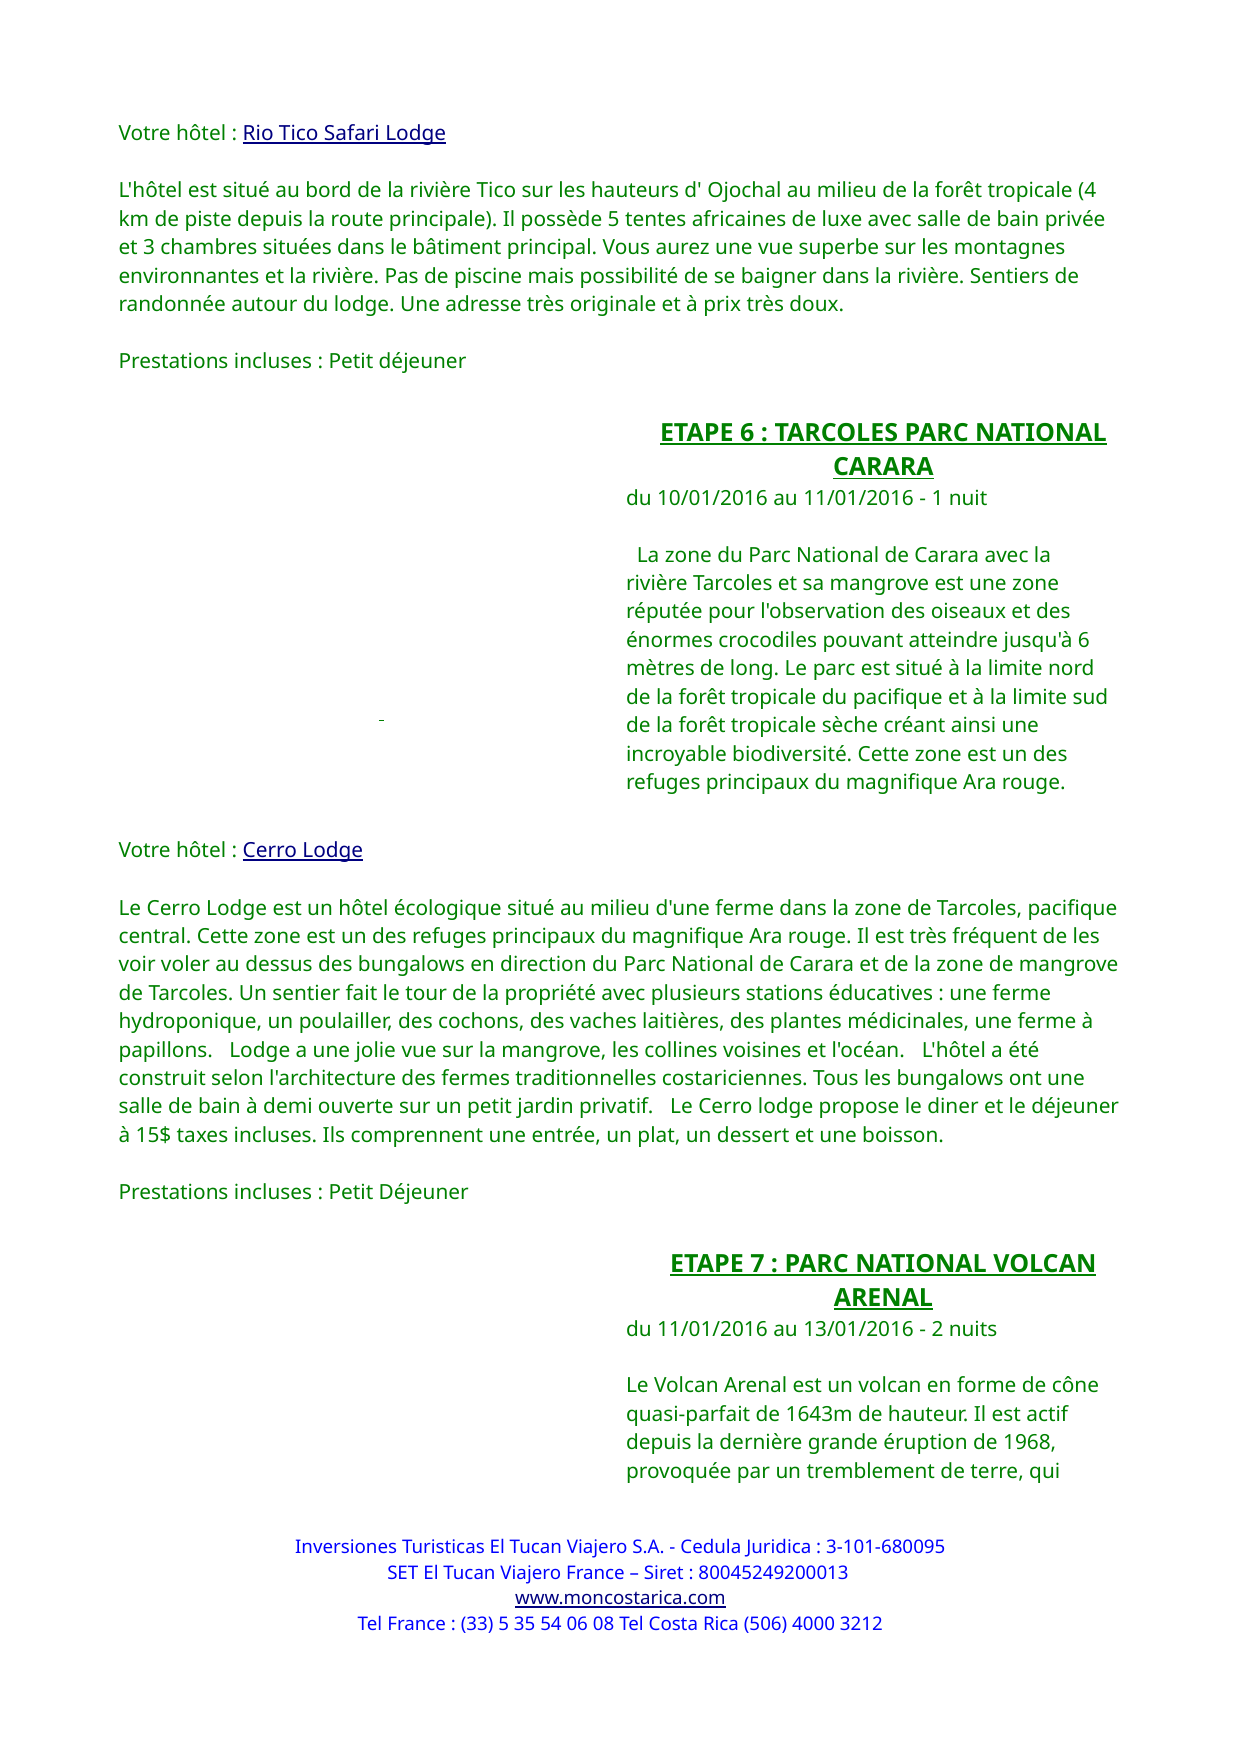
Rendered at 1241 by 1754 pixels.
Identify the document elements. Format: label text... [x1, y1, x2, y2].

table_header [118, 409, 620, 801]
text Prestations incluses : Petit déjeuner [118, 346, 1122, 375]
table_header ETAPE 7 : PARC NATIONAL VOLCAN ARENAL du 11/01/2016 au 13/01/2016 - 2 nuits Le Volcan Arenal est un volcan en forme de cône quasi-parfait de 1643m de hauteur. Il est actif depuis la dernière grande éruption de 1968, provoquée par un tremblement de terre, qui [620, 1240, 1122, 1490]
text Votre hôtel : Rio Tico Safari Lodge [118, 118, 1122, 147]
text L'hôtel est situé au bord de la rivière Tico sur les hauteurs d' Ojochal au milieu de la forêt tropicale (4 km de piste depuis la route principale). Il possède 5 tentes africaines de luxe avec salle de bain privée et 3 chambres situées dans le bâtiment principal. Vous aurez une vue superbe sur les montagnes environnantes et la rivière. Pas de piscine mais possibilité de se baigner dans la rivière. Sentiers de randonnée autour du lodge. Une adresse très originale et à prix très doux. [118, 176, 1122, 318]
text Prestations incluses : Petit Déjeuner [118, 1177, 1122, 1206]
text Le Cerro Lodge est un hôtel écologique situé au milieu d'une ferme dans la zone de Tarcoles, pacifique central. Cette zone est un des refuges principaux du magnifique Ara rouge. Il est très fréquent de les voir voler au dessus des bungalows en direction du Parc National de Carara et de la zone de mangrove de Tarcoles. Un sentier fait le tour de la propriété avec plusieurs stations éducatives : une ferme hydroponique, un poulailler, des cochons, des vaches laitières, des plantes médicinales, une ferme à papillons. Lodge a une jolie vue sur la mangrove, les collines voisines et l'océan. L'hôtel a été construit selon l'architecture des fermes traditionnelles costariciennes. Tous les bungalows ont une salle de bain à demi ouverte sur un petit jardin privatif. Le Cerro lodge propose le diner et le déjeuner à 15$ taxes incluses. Ils comprennent une entrée, un plat, un dessert et une boisson. [118, 893, 1122, 1148]
table_header ETAPE 6 : TARCOLES PARC NATIONAL CARARA du 10/01/2016 au 11/01/2016 - 1 nuit La zone du Parc National de Carara avec la rivière Tarcoles et sa mangrove est une zone réputée pour l'observation des oiseaux et des énormes crocodiles pouvant atteindre jusqu'à 6 mètres de long. Le parc est situé à la limite nord de la forêt tropicale du pacifique et à la limite sud de la forêt tropicale sèche créant ainsi une incroyable biodiversité. Cette zone est un des refuges principaux du magnifique Ara rouge. [620, 409, 1122, 801]
table_header [118, 1240, 620, 1490]
text Votre hôtel : Cerro Lodge [118, 835, 1122, 864]
